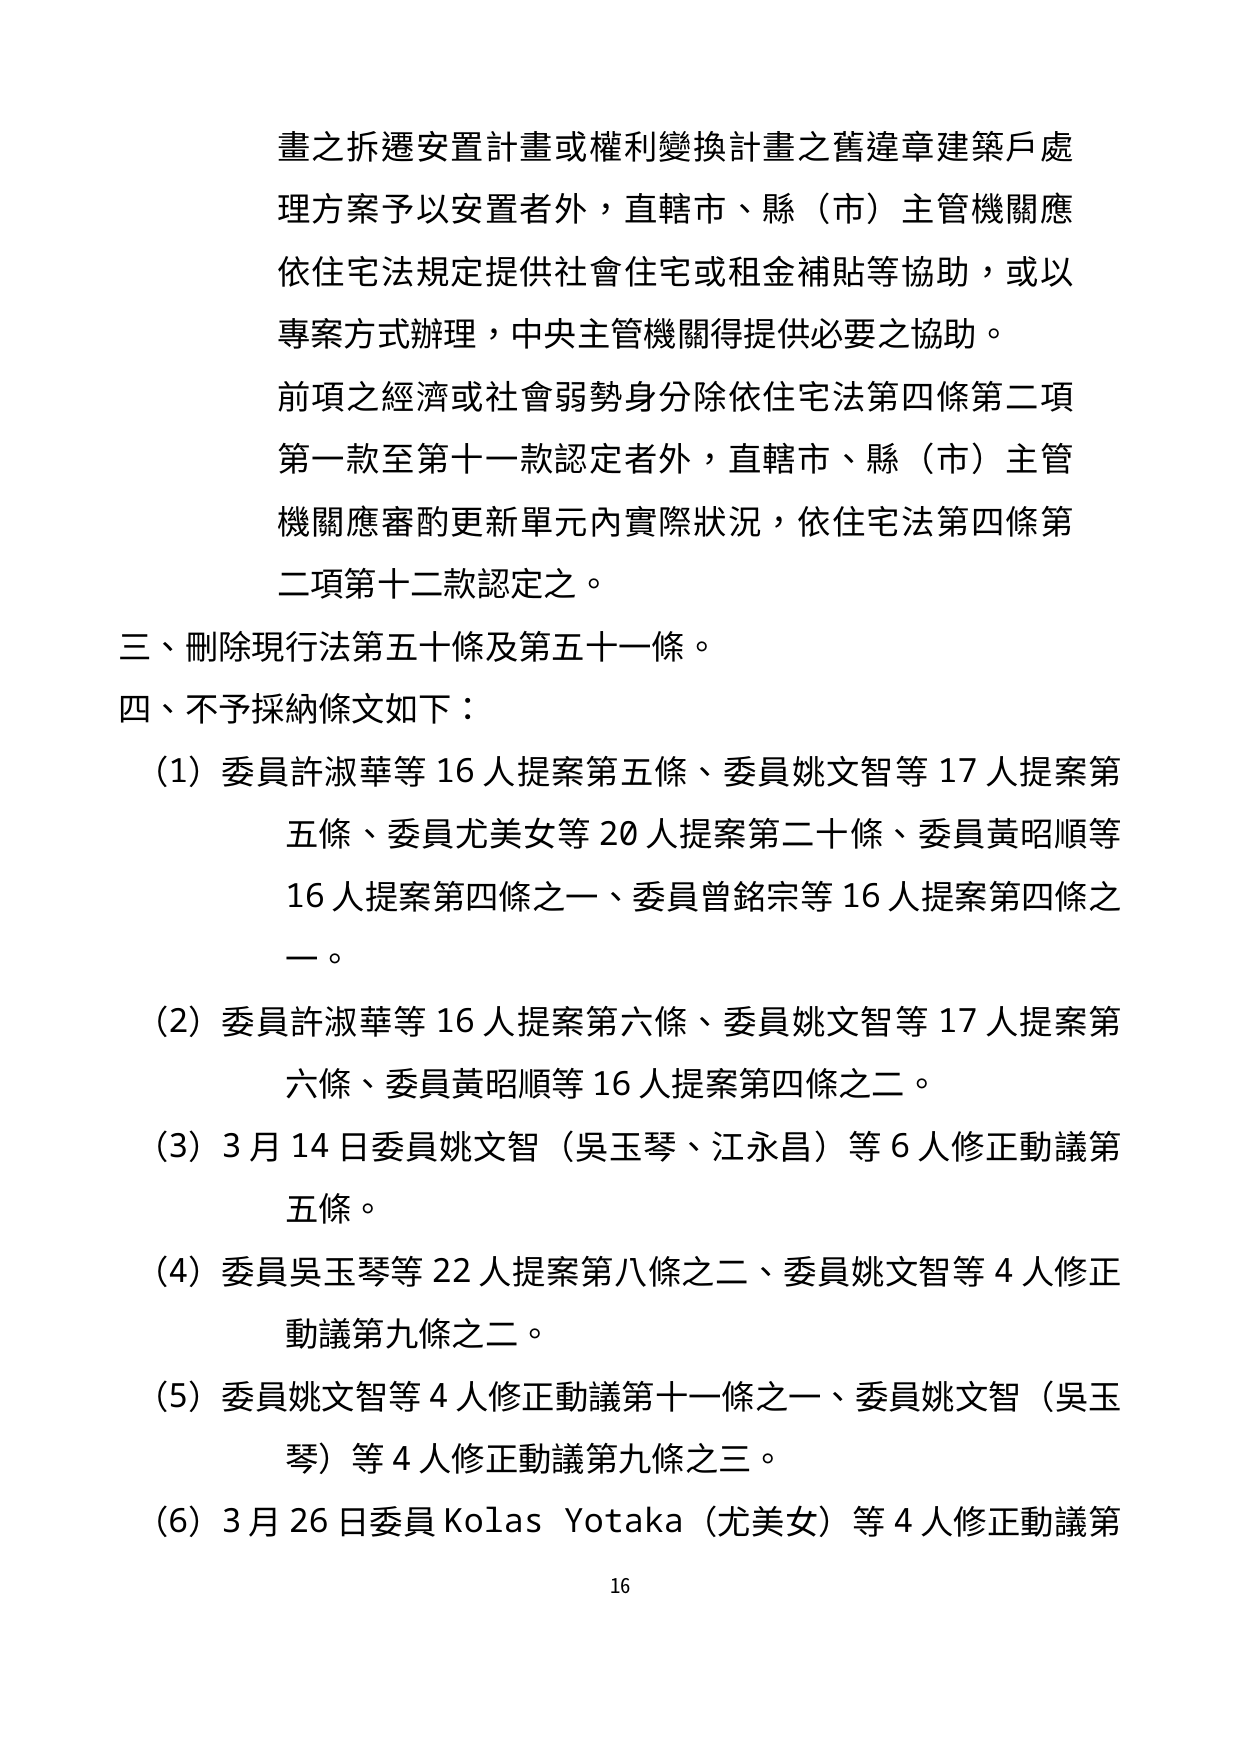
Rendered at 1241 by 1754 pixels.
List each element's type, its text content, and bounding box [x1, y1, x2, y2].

text 四、不予採納條文如下： [118, 665, 1122, 728]
list 委員許淑華等16人提案第五條、委員姚文智等17人提案第五條、委員尤美女等20人提案第二十條、委員黃昭順等16人提案第四條之一、委員曾銘宗等16人提案第四條之一。 [135, 728, 1122, 978]
list 委員姚文智等4人修正動議第十一條之一、委員姚文智（吳玉琴）等4人修正動議第九條之三。 [135, 1353, 1122, 1478]
text 三、刪除現行法第五十條及第五十一條。 [118, 603, 1122, 665]
list 3月14日委員姚文智（吳玉琴、江永昌）等6人修正動議第五條。 [135, 1103, 1122, 1228]
list 委員吳玉琴等22人提案第八條之二、委員姚文智等4人修正動議第九條之二。 [135, 1228, 1122, 1353]
table_cell 畫之拆遷安置計畫或權利變換計畫之舊違章建築戶處理方案予以安置者外，直轄市、縣（市）主管機關應依住宅法規定提供社會住宅或租金補貼等協助，或以專案方式辦理，中央主管機關得提供必要之協助。 前項之經濟或社會弱勢身分除依住宅法第四條第二項第一款至第十一款認定者外，直轄市、縣（市）主管機關應審酌更新單元內實際狀況，依住宅法第四條第二項第十二款認定之。 [233, 103, 1086, 603]
list 委員許淑華等16人提案第六條、委員姚文智等17人提案第六條、委員黃昭順等16人提案第四條之二。 [135, 978, 1122, 1103]
list 3月26日委員Kolas Yotaka（尤美女）等4人修正動議第 [135, 1478, 1122, 1540]
